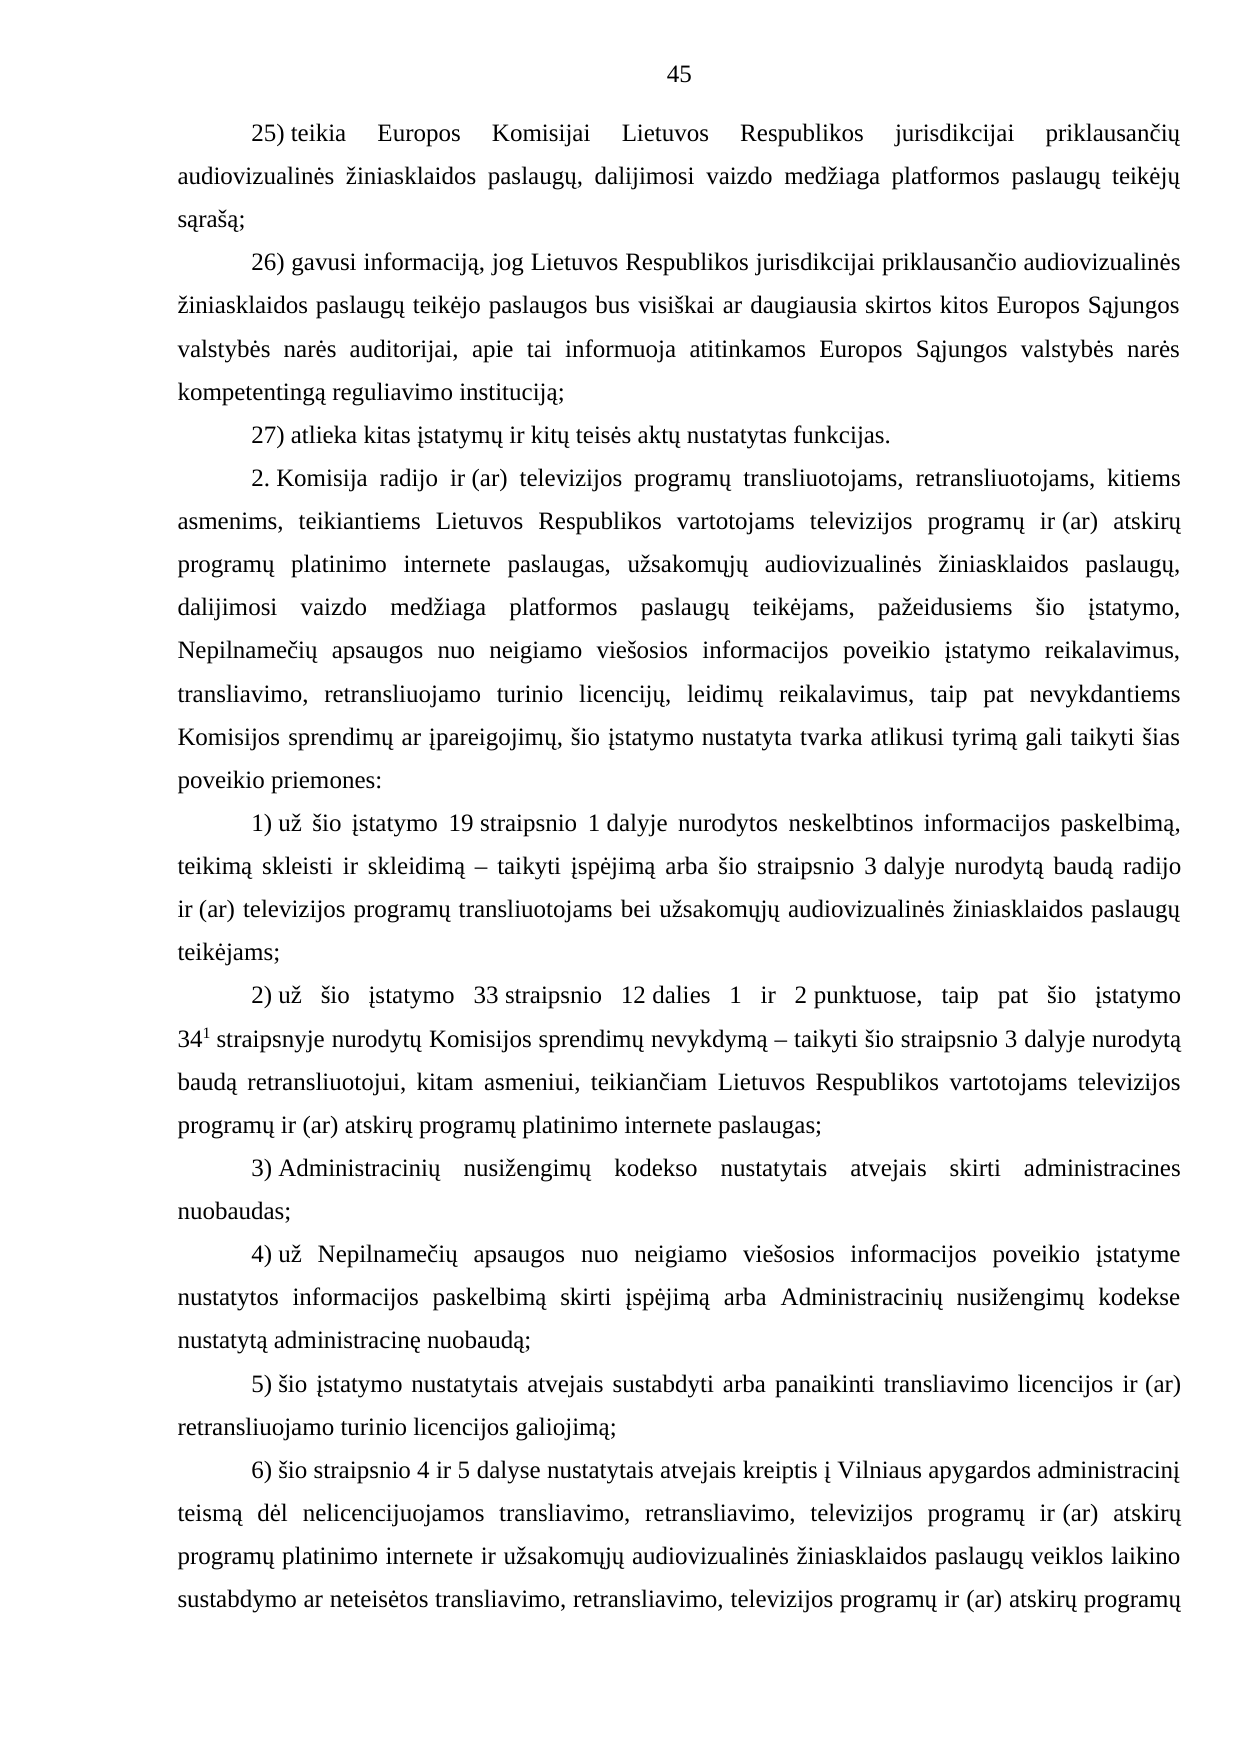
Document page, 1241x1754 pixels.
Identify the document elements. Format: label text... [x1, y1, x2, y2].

text 4) už Nepilnamečių apsaugos nuo neigiamo viešosios informacijos poveikio įstatyme nustatytos informacijos paskelbimą skirti įspėjimą arba Administracinių nusižengimų kodekse nustatytą administracinę nuobaudą; [177, 1239, 1181, 1354]
text 3) Administracinių nusižengimų kodekso nustatytais atvejais skirti administracines nuobaudas; [177, 1153, 1181, 1225]
text 26) gavusi informaciją, jog Lietuvos Respublikos jurisdikcijai priklausančio audiovizualinės žiniasklaidos paslaugų teikėjo paslaugos bus visiškai ar daugiausia skirtos kitos Europos Sąjungos valstybės narės auditorijai, apie tai informuoja atitinkamos Europos Sąjungos valstybės narės kompetentingą reguliavimo instituciją; [177, 247, 1181, 406]
text 5) šio įstatymo nustatytais atvejais sustabdyti arba panaikinti transliavimo licencijos ir (ar) retransliuojamo turinio licencijos galiojimą; [177, 1369, 1181, 1441]
text 1) už šio įstatymo 19 straipsnio 1 dalyje nurodytos neskelbtinos informacijos paskelbimą, teikimą skleisti ir skleidimą – taikyti įspėjimą arba šio straipsnio 3 dalyje nurodytą baudą radijo ir (ar) televizijos programų transliuotojams bei užsakomųjų audiovizualinės žiniasklaidos paslaugų teikėjams; [177, 808, 1181, 966]
text 25) teikia Europos Komisijai Lietuvos Respublikos jurisdikcijai priklausančių audiovizualinės žiniasklaidos paslaugų, dalijimosi vaizdo medžiaga platformos paslaugų teikėjų sąrašą; [177, 118, 1181, 233]
text 2. Komisija radijo ir (ar) televizijos programų transliuotojams, retransliuotojams, kitiems asmenims, teikiantiems Lietuvos Respublikos vartotojams televizijos programų ir (ar) atskirų programų platinimo internete paslaugas, užsakomųjų audiovizualinės žiniasklaidos paslaugų, dalijimosi vaizdo medžiaga platformos paslaugų teikėjams, pažeidusiems šio įstatymo, Nepilnamečių apsaugos nuo neigiamo viešosios informacijos poveikio įstatymo reikalavimus, transliavimo, retransliuojamo turinio licencijų, leidimų reikalavimus, taip pat nevykdantiems Komisijos sprendimų ar įpareigojimų, šio įstatymo nustatyta tvarka atlikusi tyrimą gali taikyti šias poveikio priemones: [177, 463, 1181, 794]
text 2) už šio įstatymo 33 straipsnio 12 dalies 1 ir 2 punktuose, taip pat šio įstatymo 341 straipsnyje nurodytų Komisijos sprendimų nevykdymą – taikyti šio straipsnio 3 dalyje nurodytą baudą retransliuotojui, kitam asmeniui, teikiančiam Lietuvos Respublikos vartotojams televizijos programų ir (ar) atskirų programų platinimo internete paslaugas; [177, 981, 1181, 1139]
text 6) šio straipsnio 4 ir 5 dalyse nustatytais atvejais kreiptis į Vilniaus apygardos administracinį teismą dėl nelicencijuojamos transliavimo, retransliavimo, televizijos programų ir (ar) atskirų programų platinimo internete ir užsakomųjų audiovizualinės žiniasklaidos paslaugų veiklos laikino sustabdymo ar neteisėtos transliavimo, retransliavimo, televizijos programų ir (ar) atskirų programų [177, 1455, 1181, 1613]
text 27) atlieka kitas įstatymų ir kitų teisės aktų nustatytas funkcijas. [177, 420, 1181, 449]
